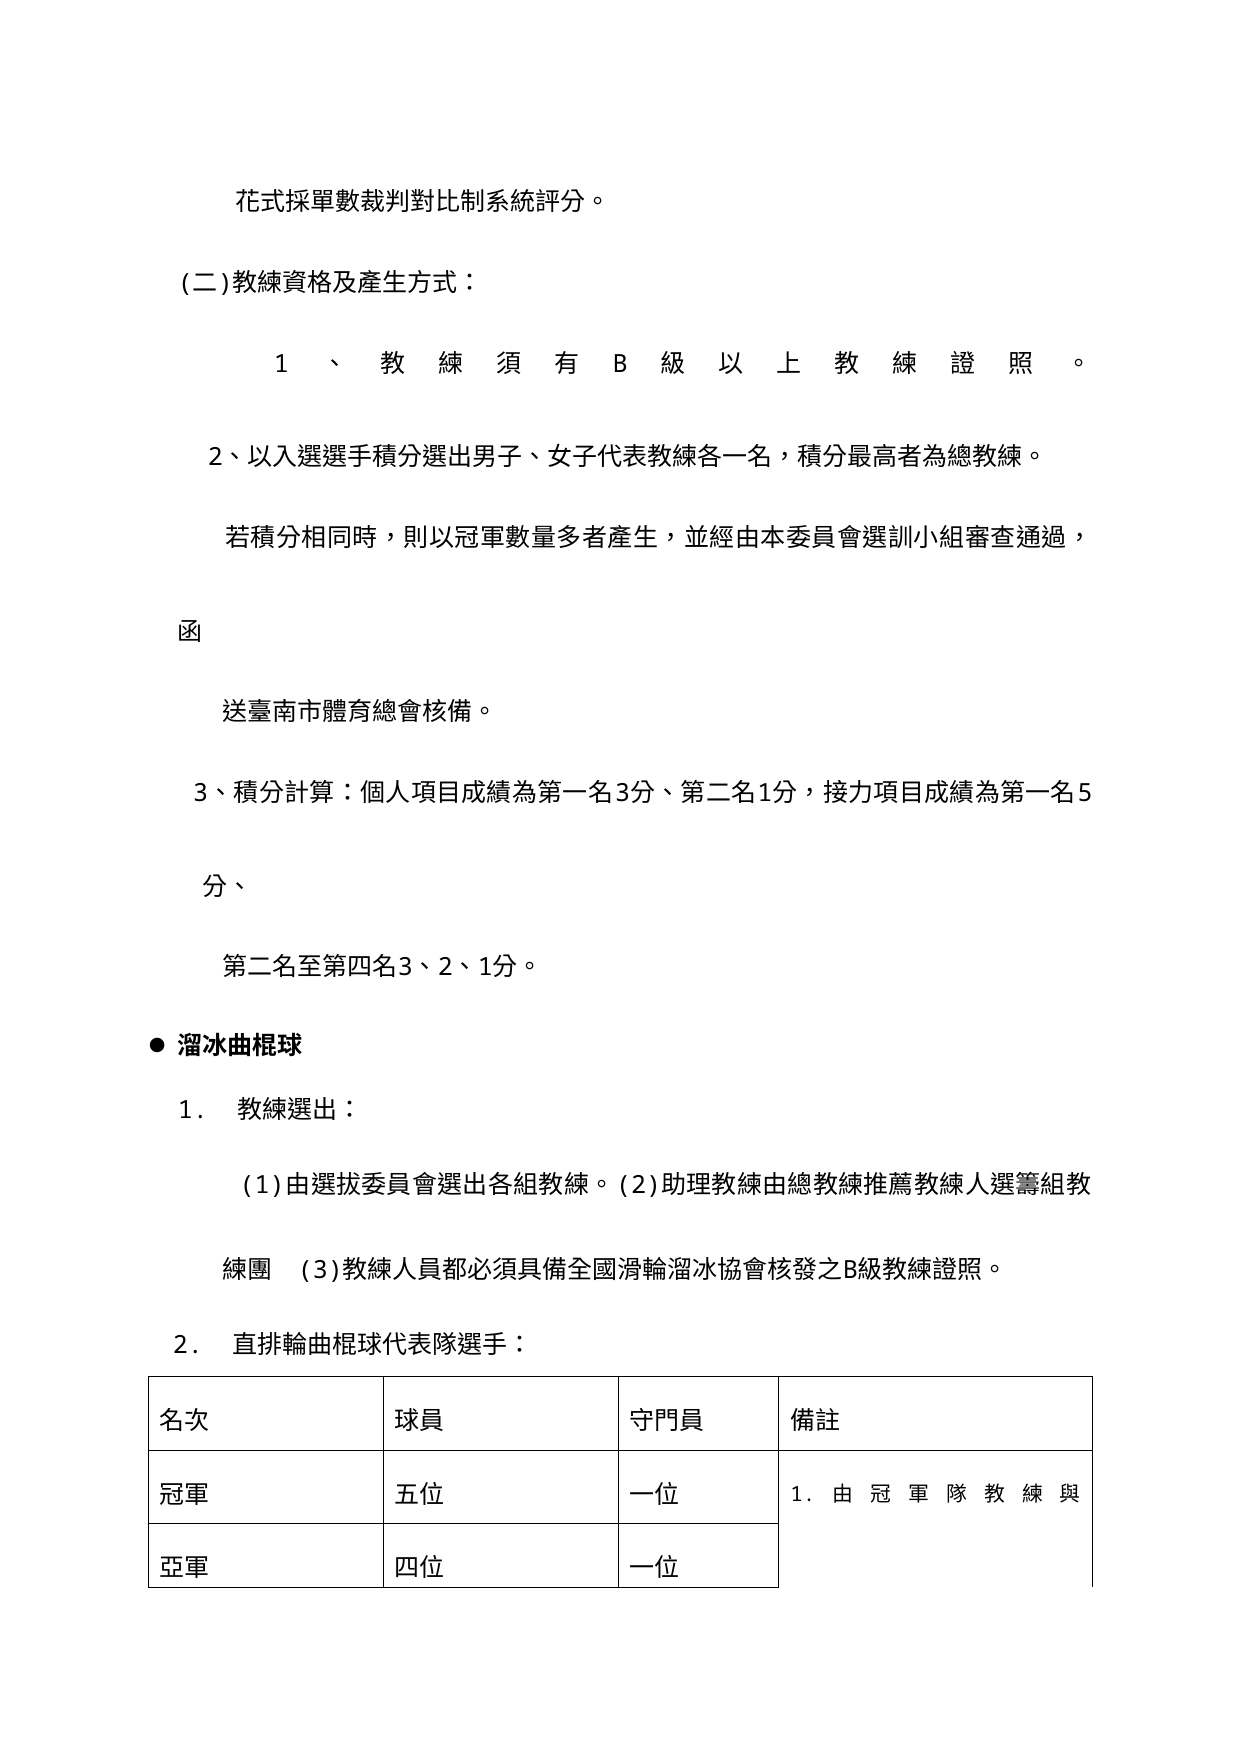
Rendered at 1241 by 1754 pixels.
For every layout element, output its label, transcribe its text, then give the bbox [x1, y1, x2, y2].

table_cell 五位 [384, 1451, 618, 1523]
table_header 名次 [149, 1377, 383, 1449]
text 送臺南市體育總會核備。 [178, 668, 1092, 731]
table_cell 1.由冠軍隊教練與 [779, 1451, 1092, 1587]
text 1. 教練選出： [148, 1066, 1092, 1129]
table_cell 亞軍 [149, 1524, 383, 1587]
table_cell 冠軍 [149, 1451, 383, 1523]
text 花式採單數裁判對比制系統評分。 [148, 158, 1092, 221]
table_cell 一位 [619, 1524, 778, 1587]
table_cell 四位 [384, 1524, 618, 1587]
text 2. 直排輪曲棍球代表隊選手： [173, 1301, 1092, 1363]
list 溜冰曲棍球 [148, 1004, 1092, 1066]
table_header 球員 [384, 1377, 618, 1449]
text 若積分相同時，則以冠軍數量多者產生，並經由本委員會選訓小組審查通過，函 [178, 494, 1092, 650]
text (1)由選拔委員會選出各組教練。(2)助理教練由總教練推薦教練人選籌組教練團 (3)教練人員都必須具備全國滑輪溜冰協會核發之B級教練證照。 [148, 1141, 1092, 1288]
table_header 守門員 [619, 1377, 778, 1449]
text 3、積分計算：個人項目成績為第一名3分、第二名1分，接力項目成績為第一名5分、 [178, 749, 1092, 905]
text (二)教練資格及產生方式： [148, 239, 1092, 301]
table_header 備註 [779, 1377, 1092, 1449]
text 第二名至第四名3、2、1分。 [178, 923, 1092, 986]
text 1、教練須有B級以上教練證照。 2、以入選選手積分選出男子、女子代表教練各一名，積分最高者為總教練。 [178, 319, 1092, 476]
table_cell 一位 [619, 1451, 778, 1523]
